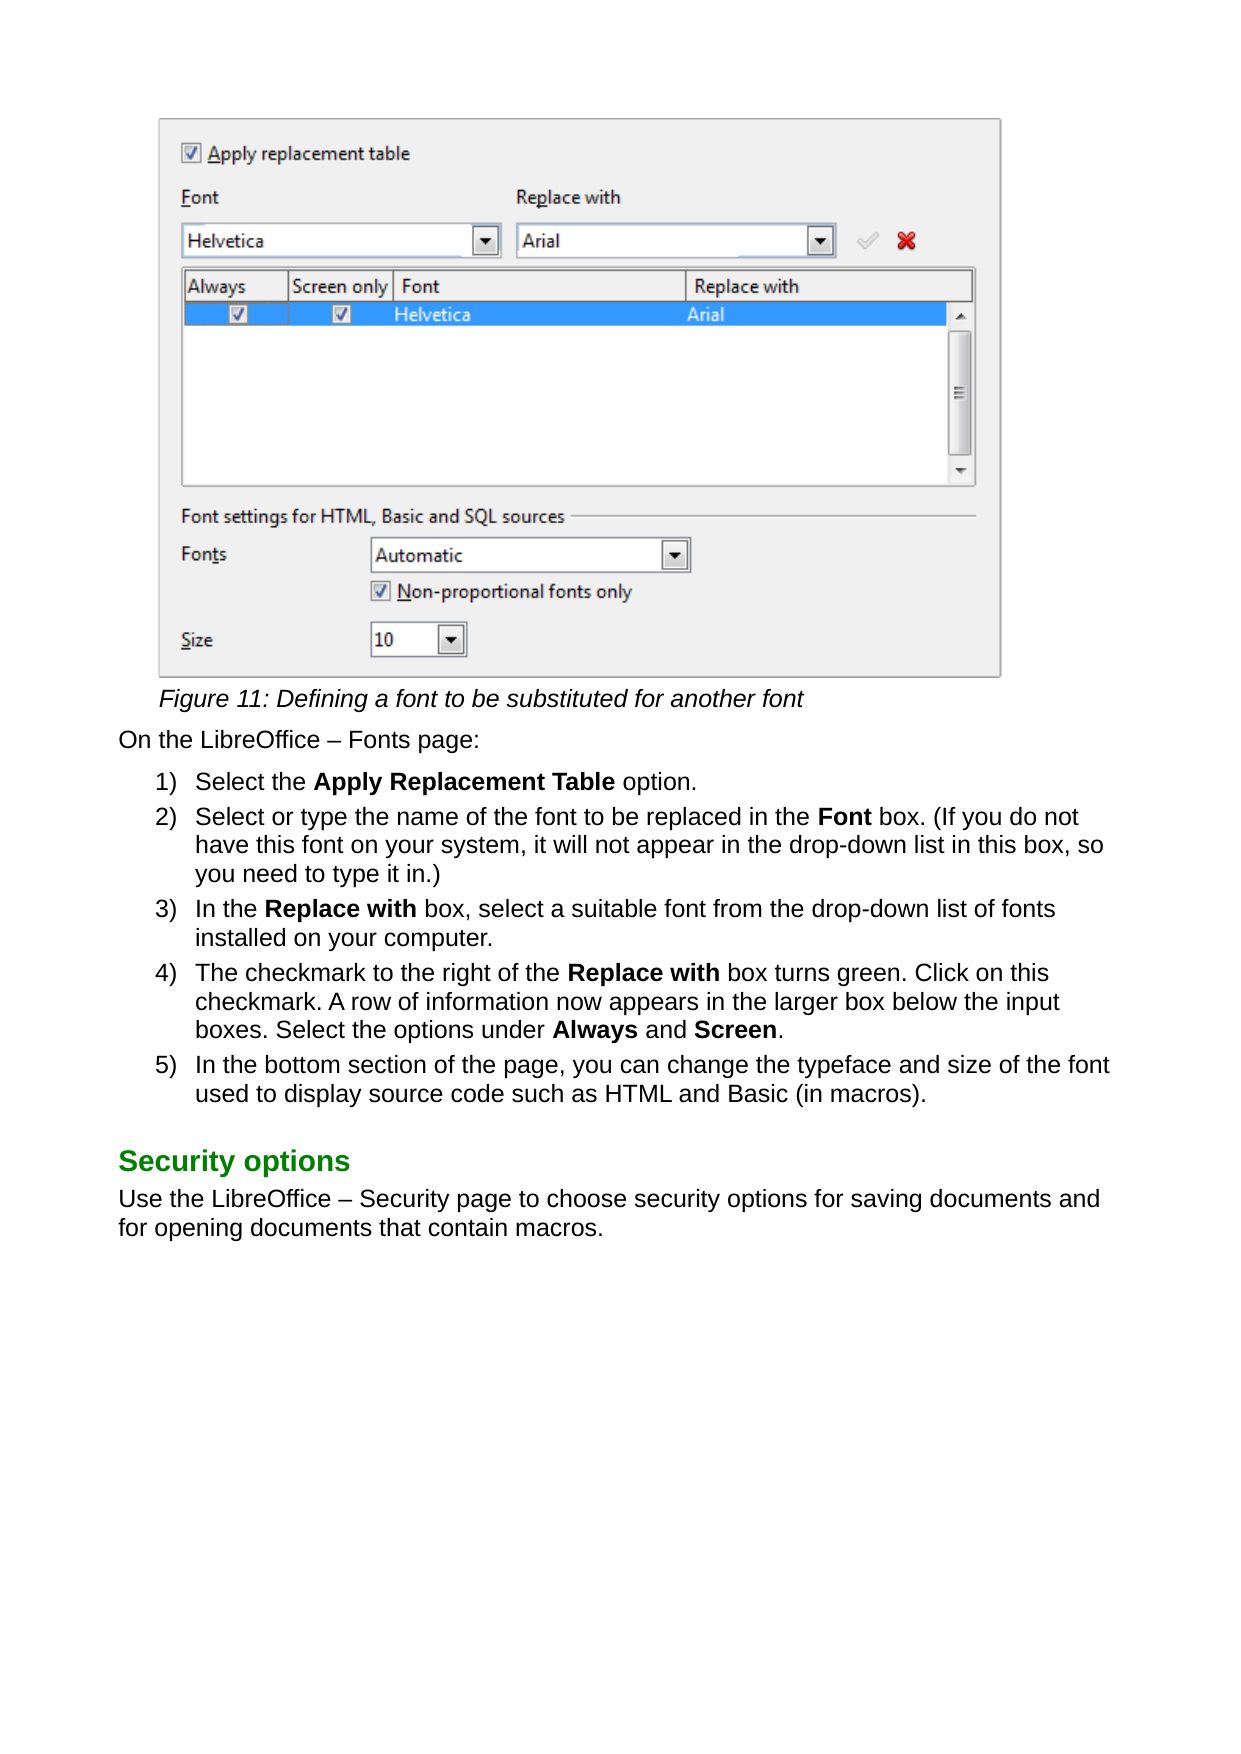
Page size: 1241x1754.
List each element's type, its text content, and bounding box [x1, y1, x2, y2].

list Select the Apply Replacement Table option. [177, 766, 1122, 795]
list In the bottom section of the page, you can change the typeface and size of the font used to display source code such as HTML and Basic (in macros). [177, 1050, 1122, 1108]
list The checkmark to the right of the Replace with box turns green. Click on this checkmark. A row of information now appears in the larger box below the input boxes. Select the options under Always and Screen. [177, 958, 1122, 1044]
list In the Replace with box, select a suitable font from the drop-down list of fonts installed on your computer. [177, 894, 1122, 951]
picture [158, 118, 1003, 678]
text Use the LibreOffice – Security page to choose security options for saving documents and for opening documents that contain macros. [118, 1184, 1122, 1241]
subtitle Security options [118, 1143, 1122, 1177]
list Select or type the name of the font to be replaced in the Font box. (If you do not have this font on your system, it will not appear in the drop-down list in this box, so you need to type it in.) [177, 801, 1122, 888]
text Figure 11: Defining a font to be substituted for another font [158, 684, 1082, 713]
text On the LibreOffice – Fonts page: [118, 725, 1122, 754]
